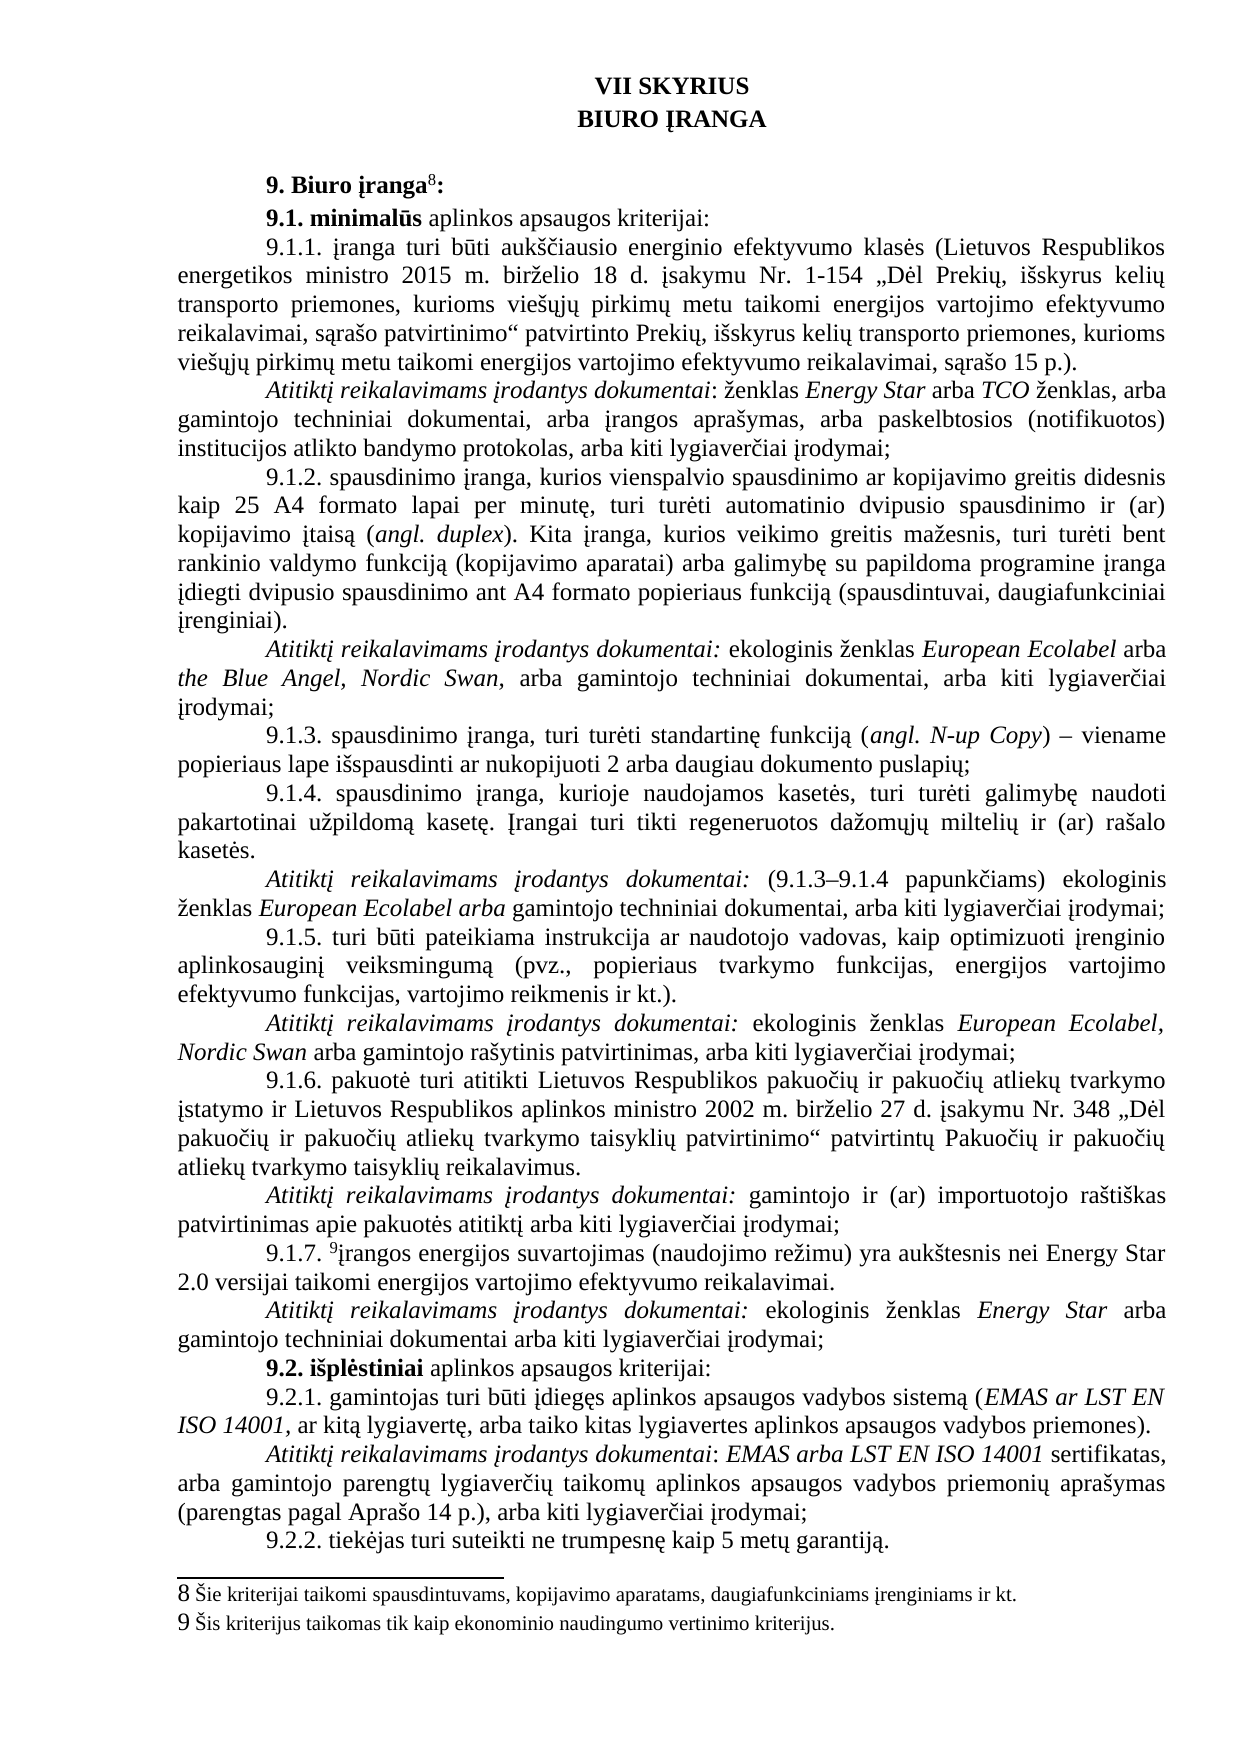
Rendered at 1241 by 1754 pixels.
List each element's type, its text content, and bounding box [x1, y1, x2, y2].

text Atitiktį reikalavimams įrodantys dokumentai: gamintojo ir (ar) importuotojo raštiškas patvirtinimas apie pakuotės atitiktį arba kiti lygiaverčiai įrodymai; [177, 1180, 1166, 1238]
text 9.1. minimalūs aplinkos apsaugos kriterijai: [177, 203, 1166, 232]
text 9.1.1. įranga turi būti aukščiausio energinio efektyvumo klasės (Lietuvos Respublikos energetikos ministro 2015 m. birželio 18 d. įsakymu Nr. 1-154 „Dėl Prekių, išskyrus kelių transporto priemones, kurioms viešųjų pirkimų metu taikomi energijos vartojimo efektyvumo reikalavimai, sąrašo patvirtinimo“ patvirtinto Prekių, išskyrus kelių transporto priemones, kurioms viešųjų pirkimų metu taikomi energijos vartojimo efektyvumo reikalavimai, sąrašo 15 p.). [177, 232, 1166, 375]
text 9.1.2. spausdinimo įranga, kurios vienspalvio spausdinimo ar kopijavimo greitis didesnis kaip 25 A4 formato lapai per minutę, turi turėti automatinio dvipusio spausdinimo ir (ar) kopijavimo įtaisą (angl. duplex). Kita įranga, kurios veikimo greitis mažesnis, turi turėti bent rankinio valdymo funkciją (kopijavimo aparatai) arba galimybę su papildoma programine įranga įdiegti dvipusio spausdinimo ant A4 formato popieriaus funkciją (spausdintuvai, daugiafunkciniai įrenginiai). [177, 462, 1166, 634]
text VII SKYRIUS [177, 71, 1166, 99]
text Atitiktį reikalavimams įrodantys dokumentai: ekologinis ženklas Energy Star arba gamintojo techniniai dokumentai arba kiti lygiaverčiai įrodymai; [177, 1295, 1166, 1353]
text 9.2.1. gamintojas turi būti įdiegęs aplinkos apsaugos vadybos sistemą (EMAS ar LST EN ISO 14001, ar kitą lygiavertę, arba taiko kitas lygiavertes aplinkos apsaugos vadybos priemones). [177, 1382, 1166, 1439]
text Atitiktį reikalavimams įrodantys dokumentai: EMAS arba LST EN ISO 14001 sertifikatas, arba gamintojo parengtų lygiaverčių taikomų aplinkos apsaugos vadybos priemonių aprašymas (parengtas pagal Aprašo 14 p.), arba kiti lygiaverčiai įrodymai; [177, 1439, 1166, 1525]
text Atitiktį reikalavimams įrodantys dokumentai: ženklas Energy Star arba TCO ženklas, arba gamintojo techniniai dokumentai, arba įrangos aprašymas, arba paskelbtosios (notifikuotos) institucijos atlikto bandymo protokolas, arba kiti lygiaverčiai įrodymai; [177, 375, 1166, 462]
text BIURO ĮRANGA [177, 104, 1166, 133]
text Atitiktį reikalavimams įrodantys dokumentai: (9.1.3–9.1.4 papunkčiams) ekologinis ženklas European Ecolabel arba gamintojo techniniai dokumentai, arba kiti lygiaverčiai įrodymai; [177, 864, 1166, 922]
text 9.1.7. įrangos energijos suvartojimas (naudojimo režimu) yra aukštesnis nei Energy Star 2.0 versijai taikomi energijos vartojimo efektyvumo reikalavimai. [177, 1238, 1166, 1295]
text 9.1.6. pakuotė turi atitikti Lietuvos Respublikos pakuočių ir pakuočių atliekų tvarkymo įstatymo ir Lietuvos Respublikos aplinkos ministro 2002 m. birželio 27 d. įsakymu Nr. 348 „Dėl pakuočių ir pakuočių atliekų tvarkymo taisyklių patvirtinimo“ patvirtintų Pakuočių ir pakuočių atliekų tvarkymo taisyklių reikalavimus. [177, 1065, 1166, 1180]
text 9.1.3. spausdinimo įranga, turi turėti standartinę funkciją (angl. N-up Copy) – viename popieriaus lape išspausdinti ar nukopijuoti 2 arba daugiau dokumento puslapių; [177, 720, 1166, 778]
text Atitiktį reikalavimams įrodantys dokumentai: ekologinis ženklas European Ecolabel, Nordic Swan arba gamintojo rašytinis patvirtinimas, arba kiti lygiaverčiai įrodymai; [177, 1008, 1166, 1065]
text Atitiktį reikalavimams įrodantys dokumentai: ekologinis ženklas European Ecolabel arba the Blue Angel, Nordic Swan, arba gamintojo techniniai dokumentai, arba kiti lygiaverčiai įrodymai; [177, 634, 1166, 720]
text Šis kriterijus taikomas tik kaip ekonominio naudingumo vertinimo kriterijus. [177, 1607, 1166, 1636]
text 9.2.2. tiekėjas turi suteikti ne trumpesnę kaip 5 metų garantiją. [177, 1525, 1166, 1554]
text 9.1.5. turi būti pateikiama instrukcija ar naudotojo vadovas, kaip optimizuoti įrenginio aplinkosauginį veiksmingumą (pvz., popieriaus tvarkymo funkcijas, energijos vartojimo efektyvumo funkcijas, vartojimo reikmenis ir kt.). [177, 922, 1166, 1008]
text 9. Biuro įranga: [177, 170, 1166, 199]
text 9.2. išplėstiniai aplinkos apsaugos kriterijai: [177, 1353, 1166, 1382]
text 9.1.4. spausdinimo įranga, kurioje naudojamos kasetės, turi turėti galimybę naudoti pakartotinai užpildomą kasetę. Įrangai turi tikti regeneruotos dažomųjų miltelių ir (ar) rašalo kasetės. [177, 778, 1166, 864]
text Šie kriterijai taikomi spausdintuvams, kopijavimo aparatams, daugiafunkciniams įrenginiams ir kt. [177, 1578, 1166, 1607]
